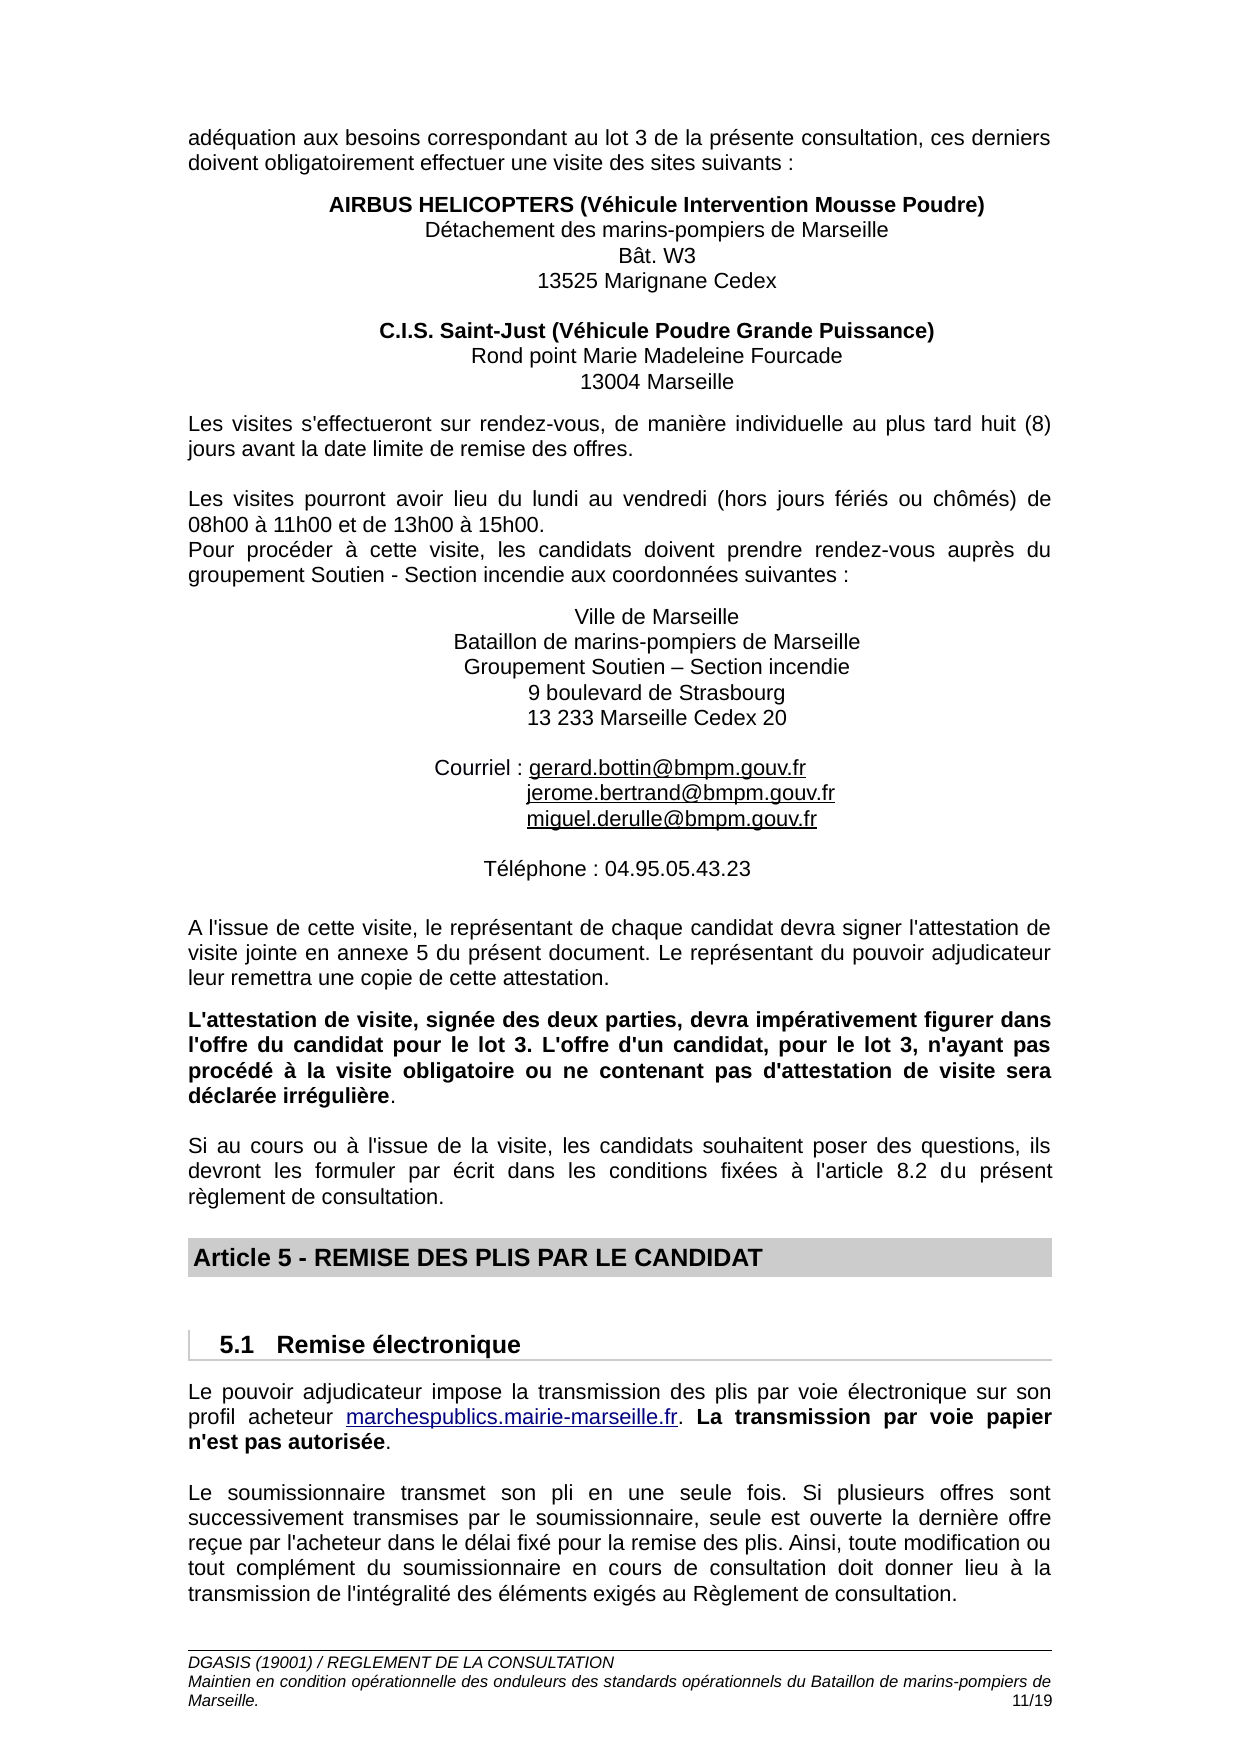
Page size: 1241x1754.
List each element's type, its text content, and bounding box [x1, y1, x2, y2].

text Détachement des marins-pompiers de Marseille [188, 217, 1052, 243]
text Le pouvoir adjudicateur impose la transmission des plis par voie électronique sur son profil acheteur marchespublics.mairie-marseille.fr. La transmission par voie papier n'est pas autorisée. [188, 1379, 1052, 1454]
text jerome.bertrand@bmpm.gouv.fr [188, 780, 1052, 806]
text miguel.derulle@bmpm.gouv.fr [188, 806, 1052, 831]
text Bât. W3 [188, 243, 1052, 268]
text Si au cours ou à l'issue de la visite, les candidats souhaitent poser des questions, ils devront les formuler par écrit dans les conditions fixées à l'article 8.2 du présent règlement de consultation. [188, 1133, 1052, 1209]
subtitle REMISE DES PLIS PAR LE CANDIDAT [190, 1241, 1050, 1275]
text Téléphone : 04.95.05.43.23 [188, 856, 1052, 881]
text Le soumissionnaire transmet son pli en une seule fois. Si plusieurs offres sont successivement transmises par le soumissionnaire, seule est ouverte la dernière offre reçue par l'acheteur dans le délai fixé pour la remise des plis. Ainsi, toute modification ou tout complément du soumissionnaire en cours de consultation doit donner lieu à la transmission de l'intégralité des éléments exigés au Règlement de consultation. [188, 1480, 1052, 1606]
text 13525 Marignane Cedex [188, 268, 1052, 293]
text 13004 Marseille [188, 369, 1052, 394]
text Les visites pourront avoir lieu du lundi au vendredi (hors jours fériés ou chômés) de 08h00 à 11h00 et de 13h00 à 15h00. [188, 486, 1052, 537]
text 9 boulevard de Strasbourg [188, 679, 1052, 705]
text Pour procéder à cette visite, les candidats doivent prendre rendez-vous auprès du groupement Soutien - Section incendie aux coordonnées suivantes : [188, 537, 1052, 587]
text Groupement Soutien – Section incendie [188, 654, 1052, 679]
text C.I.S. Saint-Just (Véhicule Poudre Grande Puissance) [188, 318, 1052, 343]
text AIRBUS HELICOPTERS (Véhicule Intervention Mousse Poudre) [188, 192, 1052, 217]
text 13 233 Marseille Cedex 20 [188, 705, 1052, 730]
text A l'issue de cette visite, le représentant de chaque candidat devra signer l'attestation de visite jointe en annexe 5 du présent document. Le représentant du pouvoir adjudicateur leur remettra une copie de cette attestation. [188, 915, 1052, 990]
text Ville de Marseille [188, 604, 1052, 629]
text Courriel : gerard.bottin@bmpm.gouv.fr [188, 755, 1052, 780]
text Rond point Marie Madeleine Fourcade [188, 343, 1052, 369]
text L'attestation de visite, signée des deux parties, devra impérativement figurer dans l'offre du candidat pour le lot 3. L'offre d'un candidat, pour le lot 3, n'ayant pas procédé à la visite obligatoire ou ne contenant pas d'attestation de visite sera déclarée irrégulière. [188, 1007, 1052, 1108]
text Les visites s'effectueront sur rendez-vous, de manière individuelle au plus tard huit (8) jours avant la date limite de remise des offres. [188, 411, 1052, 461]
text adéquation aux besoins correspondant au lot 3 de la présente consultation, ces derniers doivent obligatoirement effectuer une visite des sites suivants : [188, 125, 1052, 175]
subtitle Remise électronique [190, 1330, 1052, 1359]
text Bataillon de marins-pompiers de Marseille [188, 629, 1052, 654]
